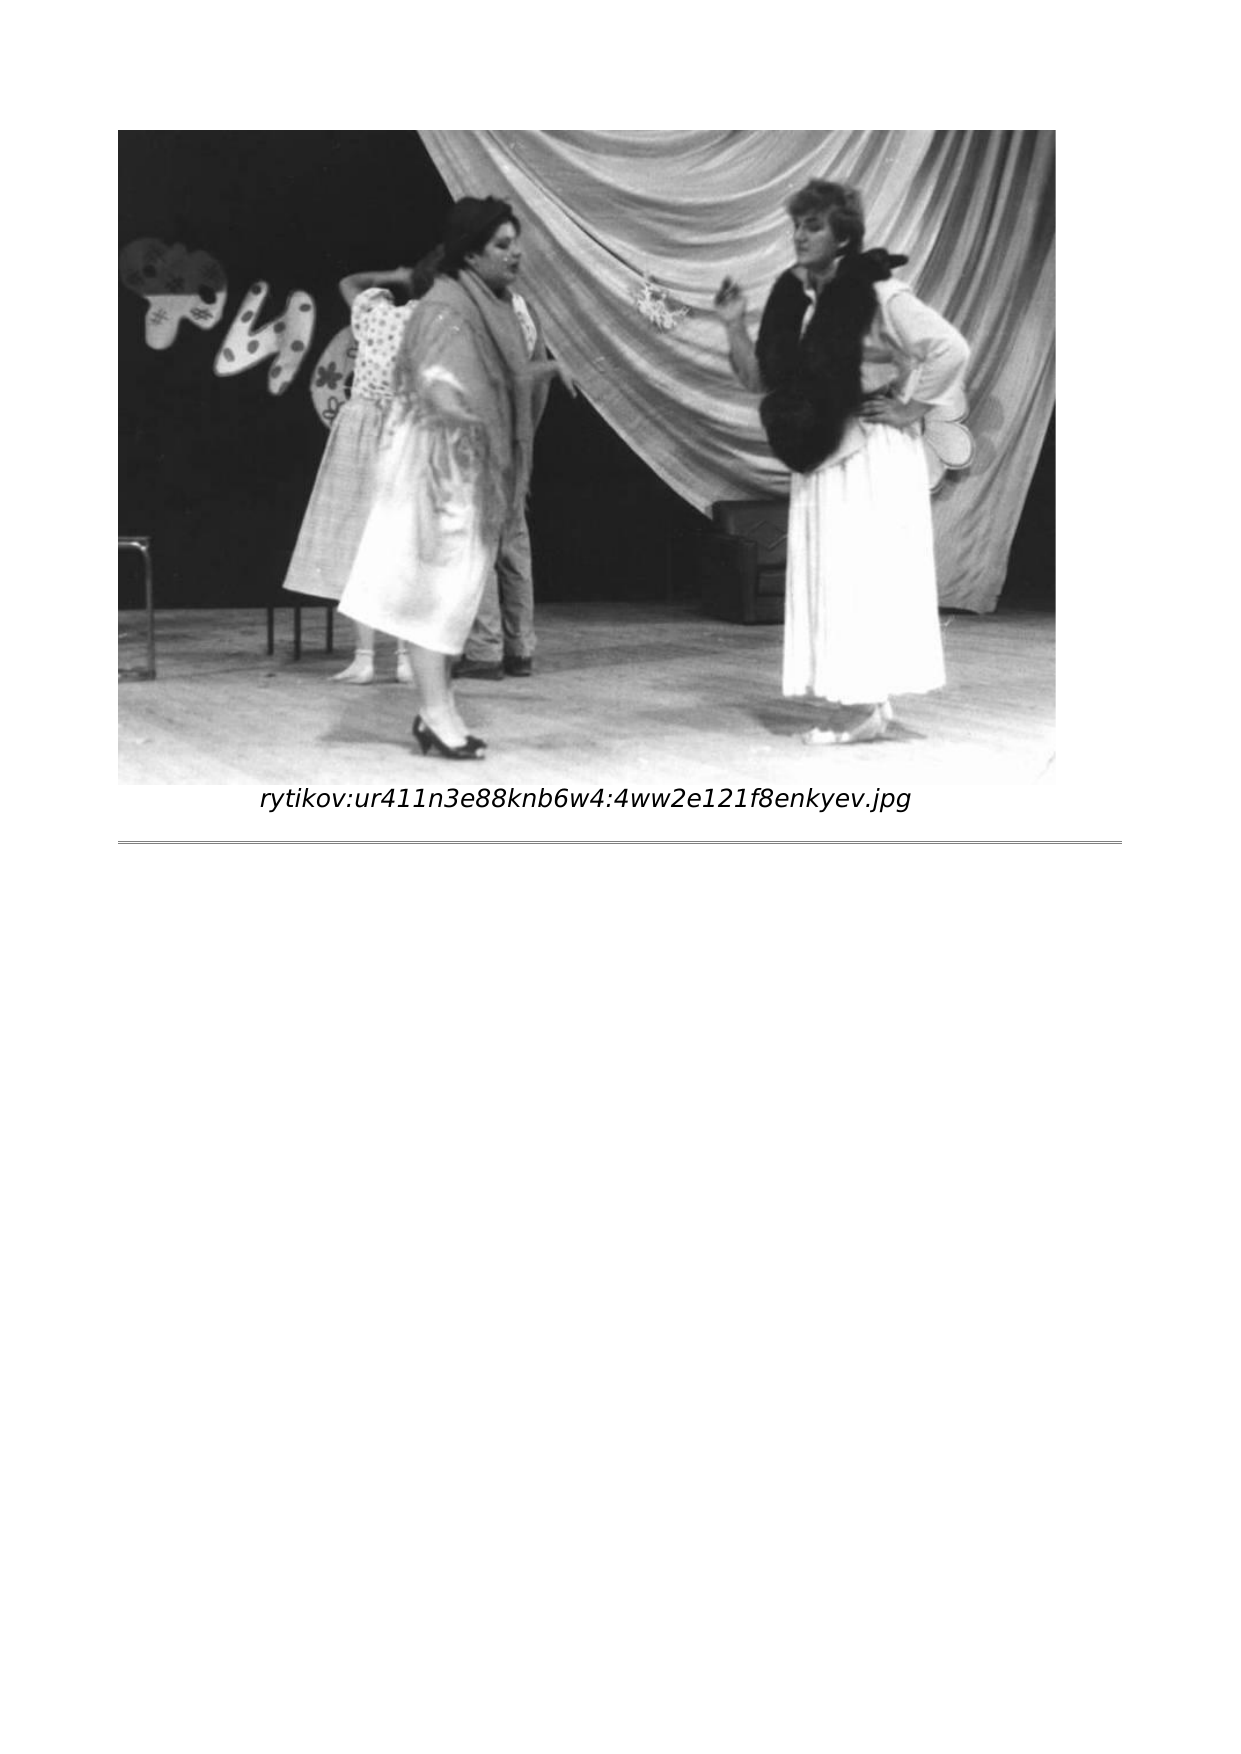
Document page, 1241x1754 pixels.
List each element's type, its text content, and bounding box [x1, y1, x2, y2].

picture [118, 130, 1056, 785]
text rytikov:ur411n3e88knb6w4:4ww2e121f8enkyev.jpg [118, 785, 1056, 814]
